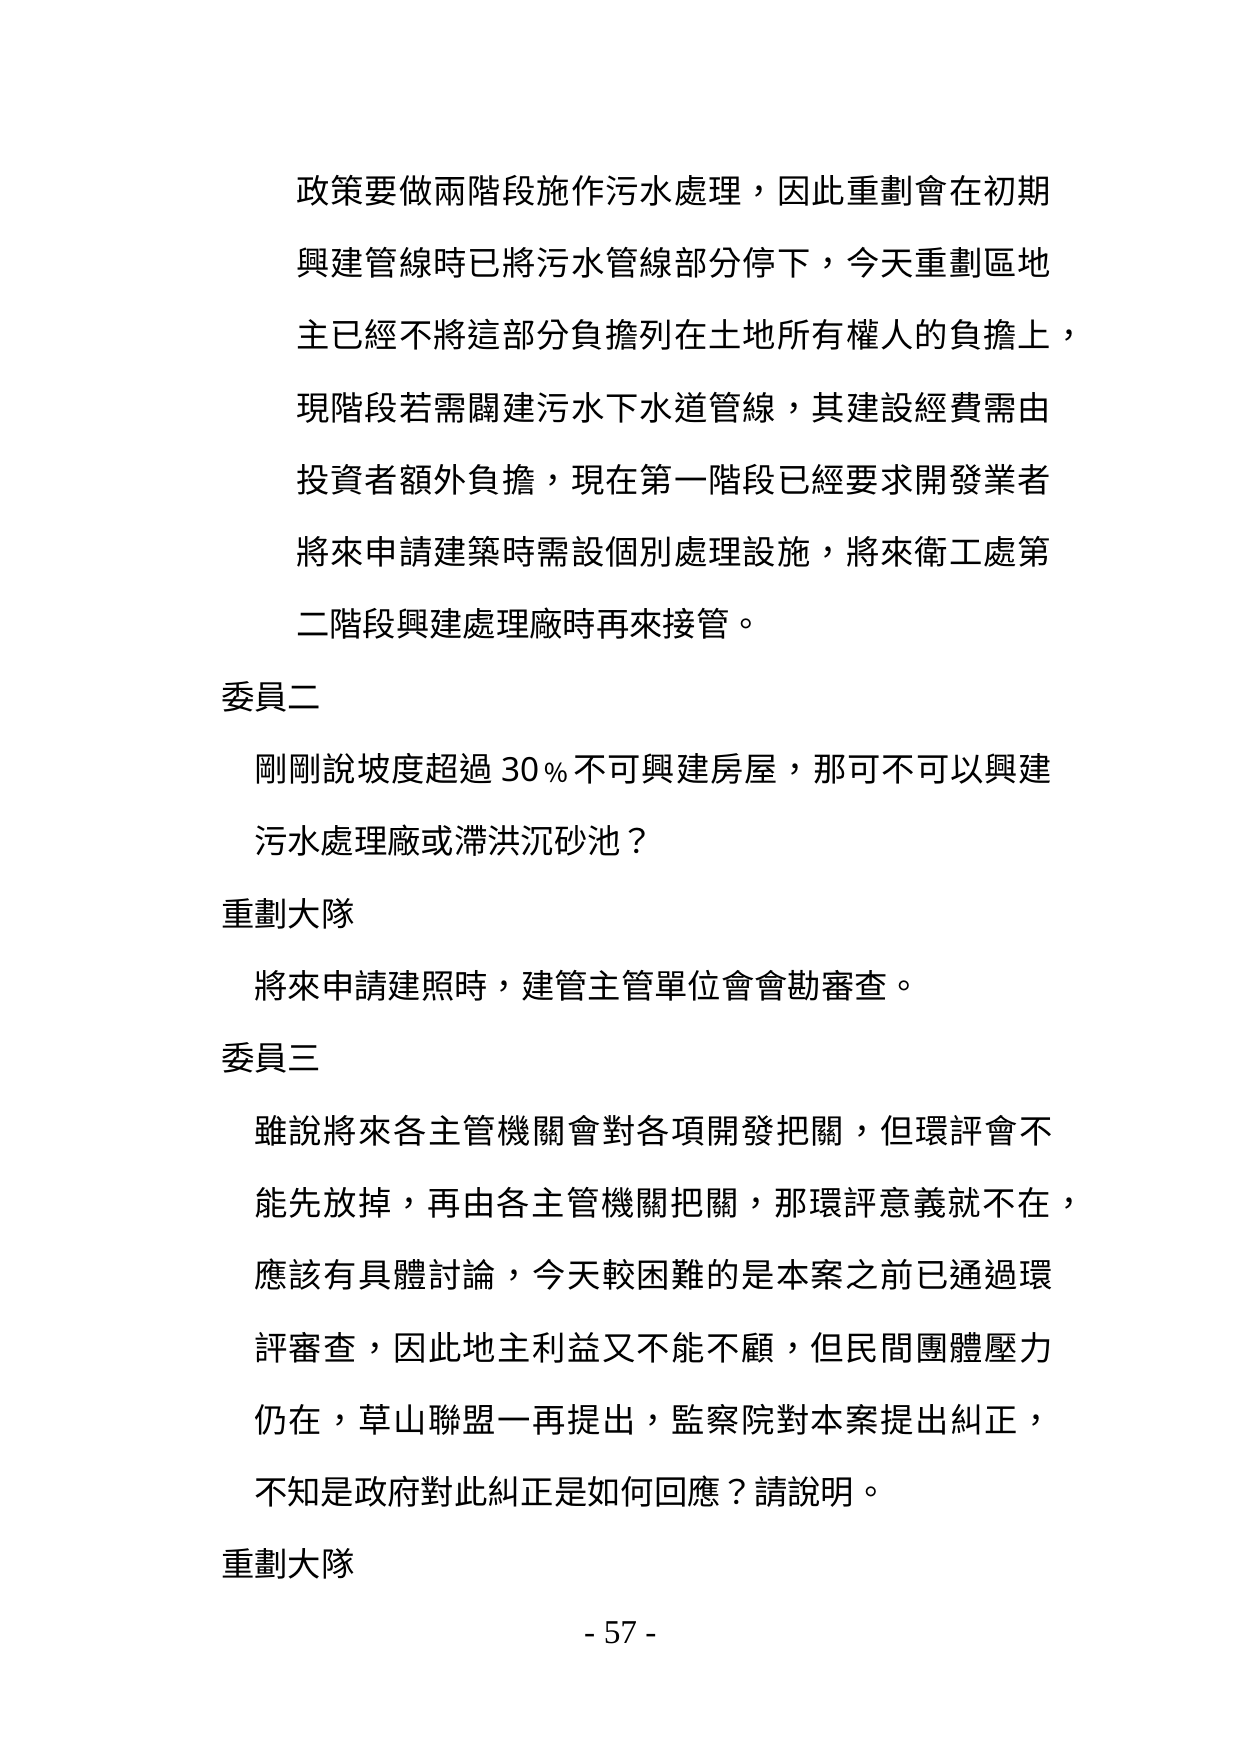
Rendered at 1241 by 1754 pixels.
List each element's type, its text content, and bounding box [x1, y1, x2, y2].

text 將來申請建照時，建管主管單位會會勘審查。 [187, 960, 1053, 1008]
text 重劃大隊 [187, 888, 1053, 936]
text 重劃大隊 [187, 1538, 1053, 1586]
text 2.有關管線闢建當然是可以闢建，只是85年時市政府政策要做兩階段施作污水處理，因此重劃會在初期興建管線時已將污水管線部分停下，今天重劃區地主已經不將這部分負擔列在土地所有權人的負擔上，現階段若需闢建污水下水道管線，其建設經費需由投資者額外負擔，現在第一階段已經要求開發業者將來申請建築時需設個別處理設施，將來衛工處第二階段興建處理廠時再來接管。 [262, 164, 1053, 646]
text 委員二 [187, 671, 1053, 719]
text 雖說將來各主管機關會對各項開發把關，但環評會不能先放掉，再由各主管機關把關，那環評意義就不在，應該有具體討論，今天較困難的是本案之前已通過環評審查，因此地主利益又不能不顧，但民間團體壓力仍在，草山聯盟一再提出，監察院對本案提出糾正，不知是政府對此糾正是如何回應？請說明。 [254, 1104, 1053, 1514]
text 剛剛說坡度超過30﹪不可興建房屋，那可不可以興建污水處理廠或滯洪沉砂池？ [254, 743, 1053, 863]
text 委員三 [187, 1032, 1053, 1080]
